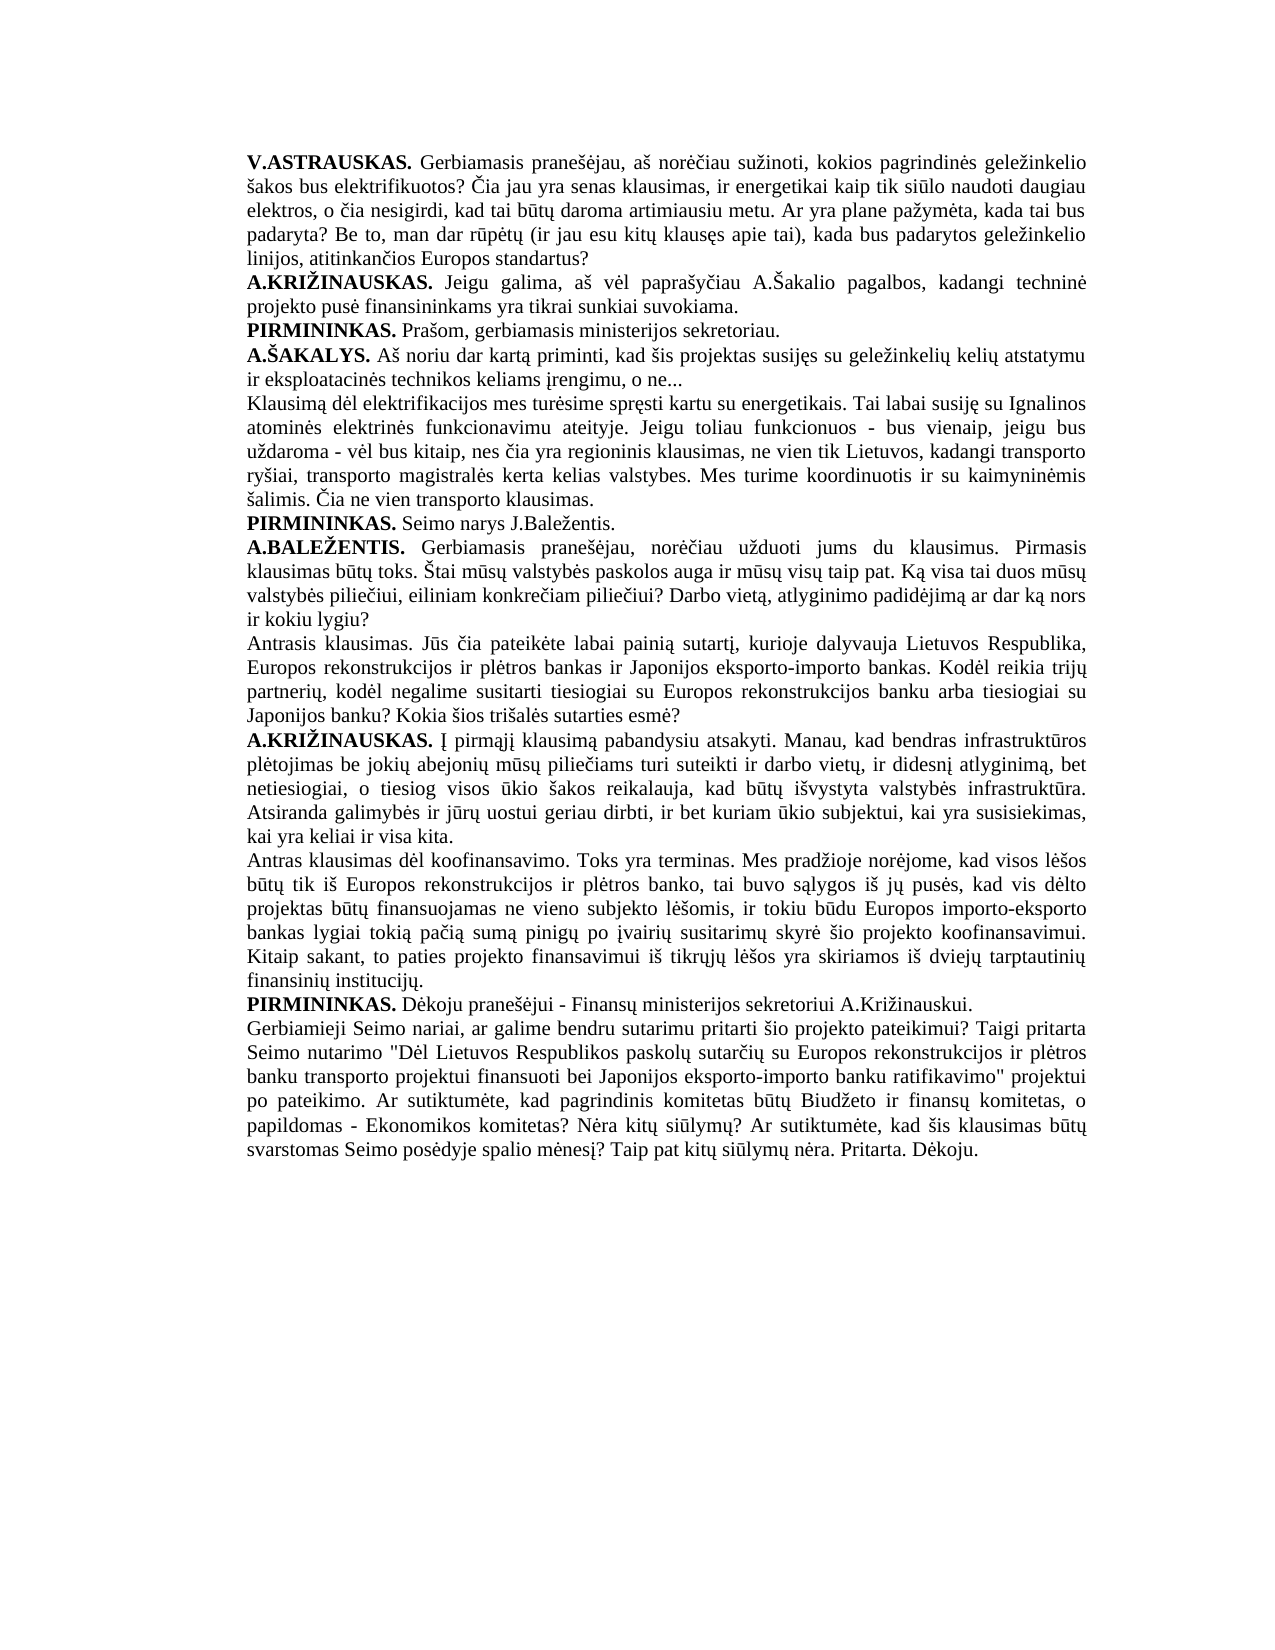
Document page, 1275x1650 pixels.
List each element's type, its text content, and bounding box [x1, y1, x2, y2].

text PIRMININKAS. Prašom, gerbiamasis ministerijos sekretoriau. [247, 318, 1087, 342]
text PIRMININKAS. Dėkoju pranešėjui - Finansų ministerijos sekretoriui A.Križinauskui. [247, 992, 1087, 1016]
text A.KRIŽINAUSKAS. Jeigu galima, aš vėl paprašyčiau A.Šakalio pagalbos, kadangi techninė projekto pusė finansininkams yra tikrai sunkiai suvokiama. [247, 270, 1087, 318]
text Antrasis klausimas. Jūs čia pateikėte labai painią sutartį, kurioje dalyvauja Lietuvos Respublika, Europos rekonstrukcijos ir plėtros bankas ir Japonijos eksporto-importo bankas. Kodėl reikia trijų partnerių, kodėl negalime susitarti tiesiogiai su Europos rekonstrukcijos banku arba tiesiogiai su Japonijos banku? Kokia šios trišalės sutarties esmė? [247, 631, 1087, 727]
text V.ASTRAUSKAS. Gerbiamasis pranešėjau, aš norėčiau sužinoti, kokios pagrindinės geležinkelio šakos bus elektrifikuotos? Čia jau yra senas klausimas, ir energetikai kaip tik siūlo naudoti daugiau elektros, o čia nesigirdi, kad tai būtų daroma artimiausiu metu. Ar yra plane pažymėta, kada tai bus padaryta? Be to, man dar rūpėtų (ir jau esu kitų klausęs apie tai), kada bus padarytos geležinkelio linijos, atitinkančios Europos standartus? [247, 150, 1087, 270]
text Klausimą dėl elektrifikacijos mes turėsime spręsti kartu su energetikais. Tai labai susiję su Ignalinos atominės elektrinės funkcionavimu ateityje. Jeigu toliau funkcionuos - bus vienaip, jeigu bus uždaroma - vėl bus kitaip, nes čia yra regioninis klausimas, ne vien tik Lietuvos, kadangi transporto ryšiai, transporto magistralės kerta kelias valstybes. Mes turime koordinuotis ir su kaimyninėmis šalimis. Čia ne vien transporto klausimas. [247, 391, 1087, 511]
text A.BALEŽENTIS. Gerbiamasis pranešėjau, norėčiau užduoti jums du klausimus. Pirmasis klausimas būtų toks. Štai mūsų valstybės paskolos auga ir mūsų visų taip pat. Ką visa tai duos mūsų valstybės piliečiui, eiliniam konkrečiam piliečiui? Darbo vietą, atlyginimo padidėjimą ar dar ką nors ir kokiu lygiu? [247, 535, 1087, 631]
text Antras klausimas dėl koofinansavimo. Toks yra terminas. Mes pradžioje norėjome, kad visos lėšos būtų tik iš Europos rekonstrukcijos ir plėtros banko, tai buvo sąlygos iš jų pusės, kad vis dėlto projektas būtų finansuojamas ne vieno subjekto lėšomis, ir tokiu būdu Europos importo-eksporto bankas lygiai tokią pačią sumą pinigų po įvairių susitarimų skyrė šio projekto koofinansavimui. Kitaip sakant, to paties projekto finansavimui iš tikrųjų lėšos yra skiriamos iš dviejų tarptautinių finansinių institucijų. [247, 848, 1087, 992]
text Gerbiamieji Seimo nariai, ar galime bendru sutarimu pritarti šio projekto pateikimui? Taigi pritarta Seimo nutarimo "Dėl Lietuvos Respublikos paskolų sutarčių su Europos rekonstrukcijos ir plėtros banku transporto projektui finansuoti bei Japonijos eksporto-importo banku ratifikavimo" projektui po pateikimo. Ar sutiktumėte, kad pagrindinis komitetas būtų Biudžeto ir finansų komitetas, o papildomas - Ekonomikos komitetas? Nėra kitų siūlymų? Ar sutiktumėte, kad šis klausimas būtų svarstomas Seimo posėdyje spalio mėnesį? Taip pat kitų siūlymų nėra. Pritarta. Dėkoju. [247, 1016, 1087, 1161]
text A.KRIŽINAUSKAS. Į pirmąjį klausimą pabandysiu atsakyti. Manau, kad bendras infrastruktūros plėtojimas be jokių abejonių mūsų piliečiams turi suteikti ir darbo vietų, ir didesnį atlyginimą, bet netiesiogiai, o tiesiog visos ūkio šakos reikalauja, kad būtų išvystyta valstybės infrastruktūra. Atsiranda galimybės ir jūrų uostui geriau dirbti, ir bet kuriam ūkio subjektui, kai yra susisiekimas, kai yra keliai ir visa kita. [247, 727, 1087, 848]
text A.ŠAKALYS. Aš noriu dar kartą priminti, kad šis projektas susijęs su geležinkelių kelių atstatymu ir eksploatacinės technikos keliams įrengimu, o ne... [247, 342, 1087, 391]
text PIRMININKAS. Seimo narys J.Baležentis. [247, 511, 1087, 535]
